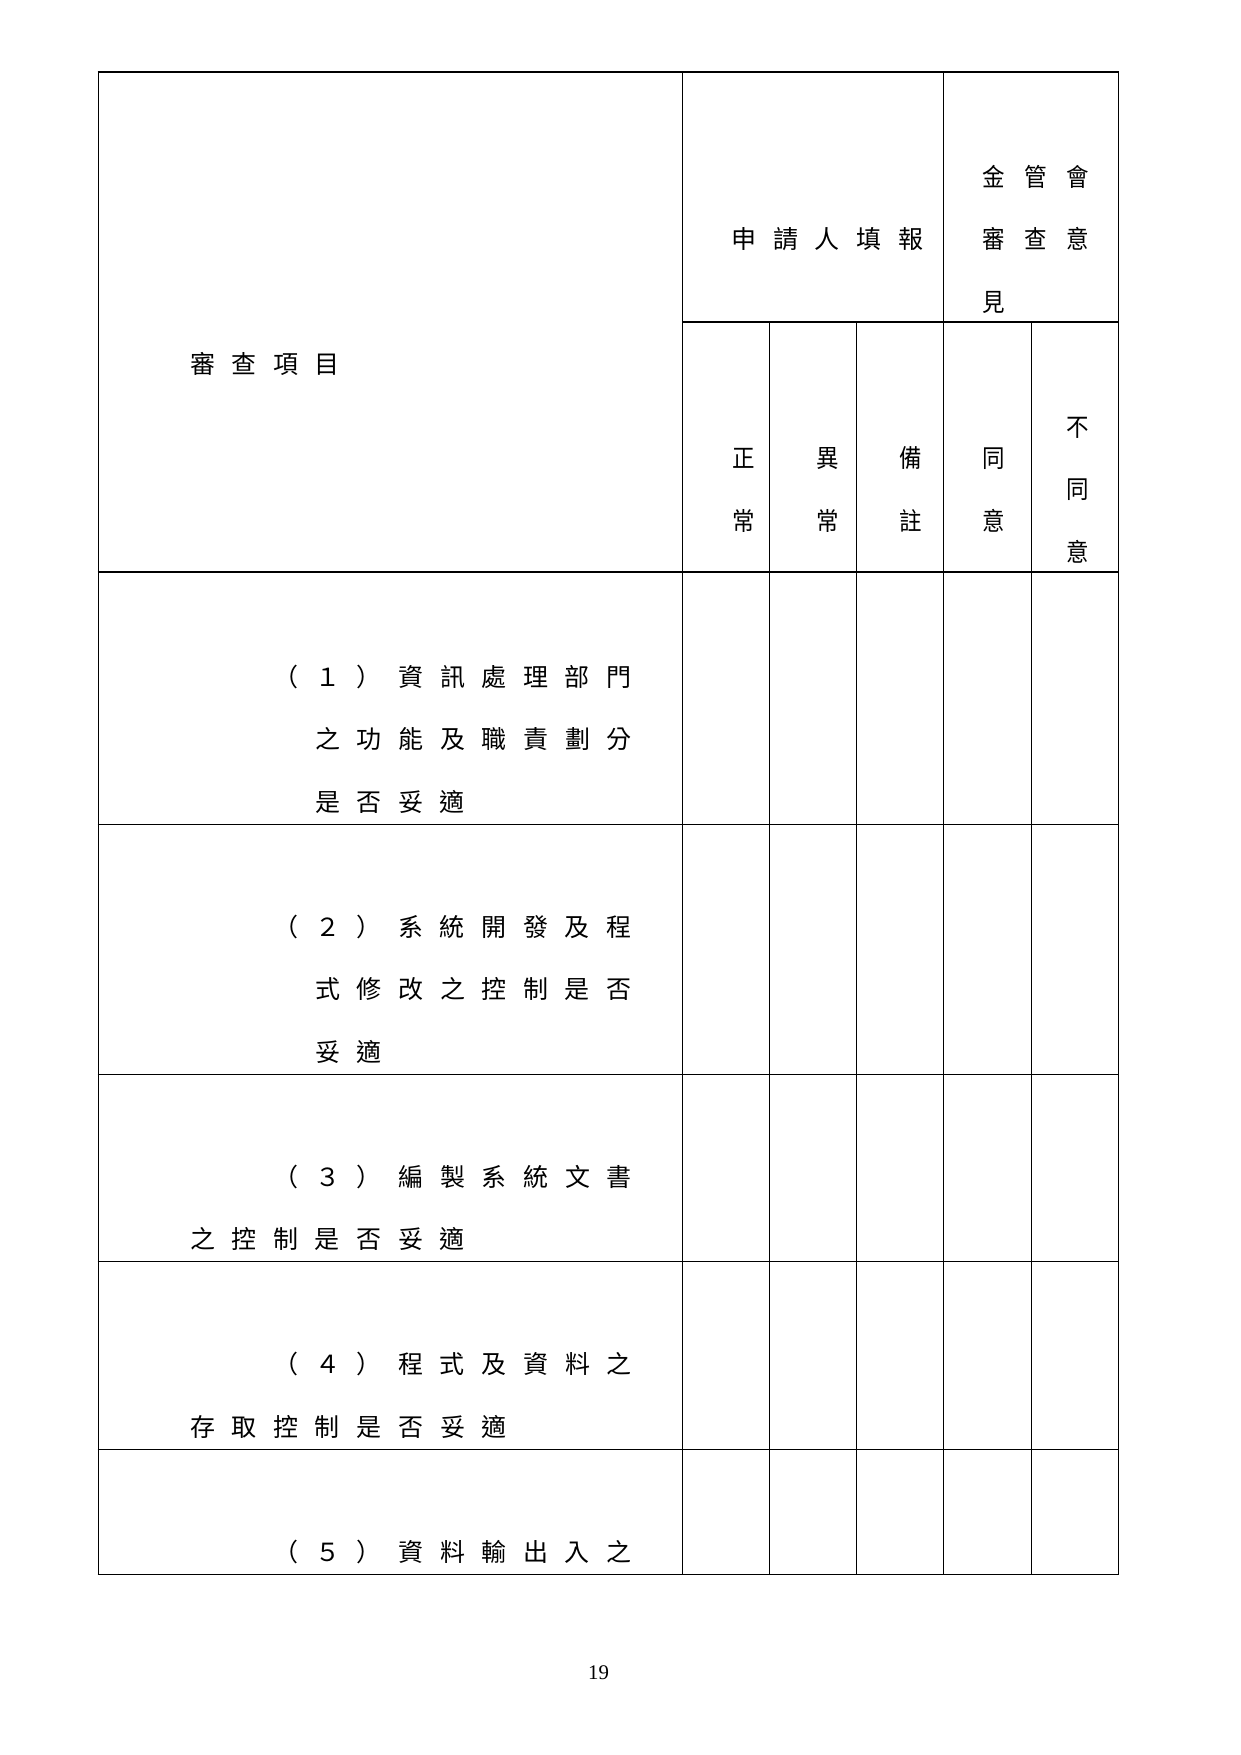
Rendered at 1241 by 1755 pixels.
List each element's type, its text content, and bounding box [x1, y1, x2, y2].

table_cell [857, 1450, 943, 1573]
table_cell [1032, 1075, 1118, 1261]
table_cell （１）資訊處理部門之功能及職責劃分是否妥適 [99, 573, 682, 823]
table_cell [770, 825, 856, 1073]
table_cell [1032, 1262, 1118, 1448]
table_cell 不同意 [1032, 323, 1118, 571]
table_cell [770, 573, 856, 823]
table_cell [683, 1262, 769, 1448]
table_header 審查項目 [99, 73, 682, 571]
table_cell 備註 [857, 323, 943, 571]
table_cell [944, 573, 1031, 823]
table_cell [1032, 825, 1118, 1073]
table_header 申請人填報 [683, 73, 943, 321]
table_cell 正常 [683, 323, 769, 571]
table_header 金管會 審查意見 [944, 73, 1118, 321]
table_cell [1032, 573, 1118, 823]
table_cell （４）程式及資料之存取控制是否妥適 [99, 1262, 682, 1448]
table_cell 同意 [944, 323, 1031, 571]
table_cell [857, 1262, 943, 1448]
table_cell [944, 1450, 1031, 1573]
table_cell （２）系統開發及程式修改之控制是否妥適 [99, 825, 682, 1073]
table_cell 異常 [770, 323, 856, 571]
table_cell [857, 825, 943, 1073]
table_cell [770, 1075, 856, 1261]
table_cell [1032, 1450, 1118, 1573]
table_cell [770, 1450, 856, 1573]
table_cell [857, 1075, 943, 1261]
table_cell [683, 1075, 769, 1261]
table_cell （３）編製系統文書之控制是否妥適 [99, 1075, 682, 1261]
table_cell [944, 1075, 1031, 1261]
table_cell [683, 825, 769, 1073]
table_cell [944, 1262, 1031, 1448]
table_cell [683, 1450, 769, 1573]
table_cell [770, 1262, 856, 1448]
table_cell [944, 825, 1031, 1073]
table_cell （５）資料輸出入之 [99, 1450, 682, 1573]
table_cell [857, 573, 943, 823]
table_cell [683, 573, 769, 823]
